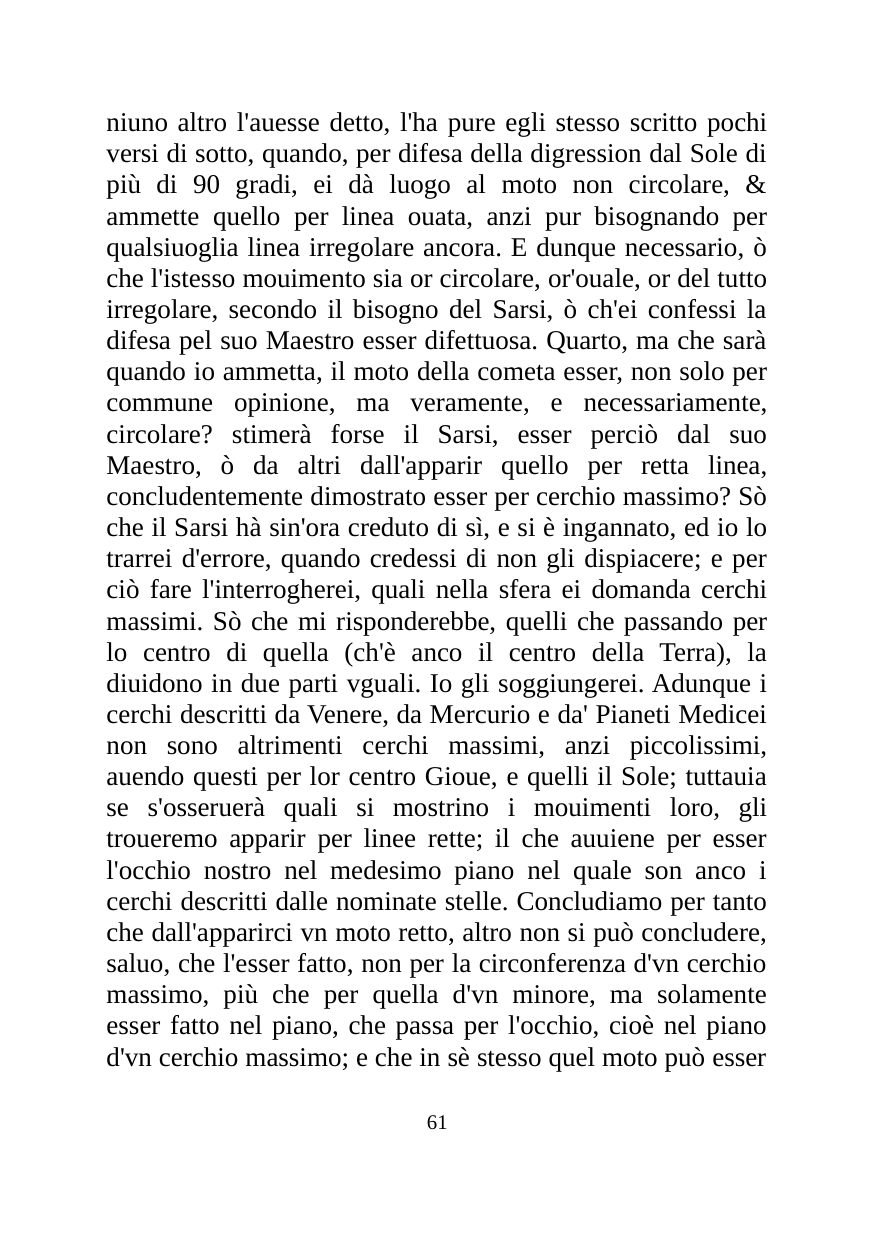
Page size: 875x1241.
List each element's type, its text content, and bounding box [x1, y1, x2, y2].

text niuno altro l'auesse detto, l'ha pure egli stesso scritto pochi versi di sotto, quando, per difesa della digression dal Sole di più di 90 gradi, ei dà luogo al moto non circolare, & ammette quello per linea ouata, anzi pur bisognando per qualsiuoglia linea irregolare ancora. E dunque necessario, ò che l'istesso mouimento sia or circolare, or'ouale, or del tutto irregolare, secondo il bisogno del Sarsi, ò ch'ei confessi la difesa pel suo Maestro esser difettuosa. Quarto, ma che sarà quando io ammetta, il moto della cometa esser, non solo per commune opinione, ma veramente, e necessariamente, circolare? stimerà forse il Sarsi, esser perciò dal suo Maestro, ò da altri dall'apparir quello per retta linea, concludentemente dimostrato esser per cerchio massimo? Sò che il Sarsi hà sin'ora creduto di sì, e si è ingannato, ed io lo trarrei d'errore, quando credessi di non gli dispiacere; e per ciò fare l'interrogherei, quali nella sfera ei domanda cerchi massimi. Sò che mi risponderebbe, quelli che passando per lo centro di quella (ch'è anco il centro della Terra), la diuidono in due parti vguali. Io gli soggiungerei. Adunque i cerchi descritti da Venere, da Mercurio e da' Pianeti Medicei non sono altrimenti cerchi massimi, anzi piccolissimi, auendo questi per lor centro Gioue, e quelli il Sole; tuttauia se s'osseruerà quali si mostrino i mouimenti loro, gli troueremo apparir per linee rette; il che auuiene per esser l'occhio nostro nel medesimo piano nel quale son anco i cerchi descritti dalle nominate stelle. Concludiamo per tanto che dall'apparirci vn moto retto, altro non si può concludere, saluo, che l'esser fatto, non per la circonferenza d'vn cerchio massimo, più che per quella d'vn minore, ma solamente esser fatto nel piano, che passa per l'occhio, cioè nel piano d'vn cerchio massimo; e che in sè stesso quel moto può esser [106, 106, 768, 1072]
